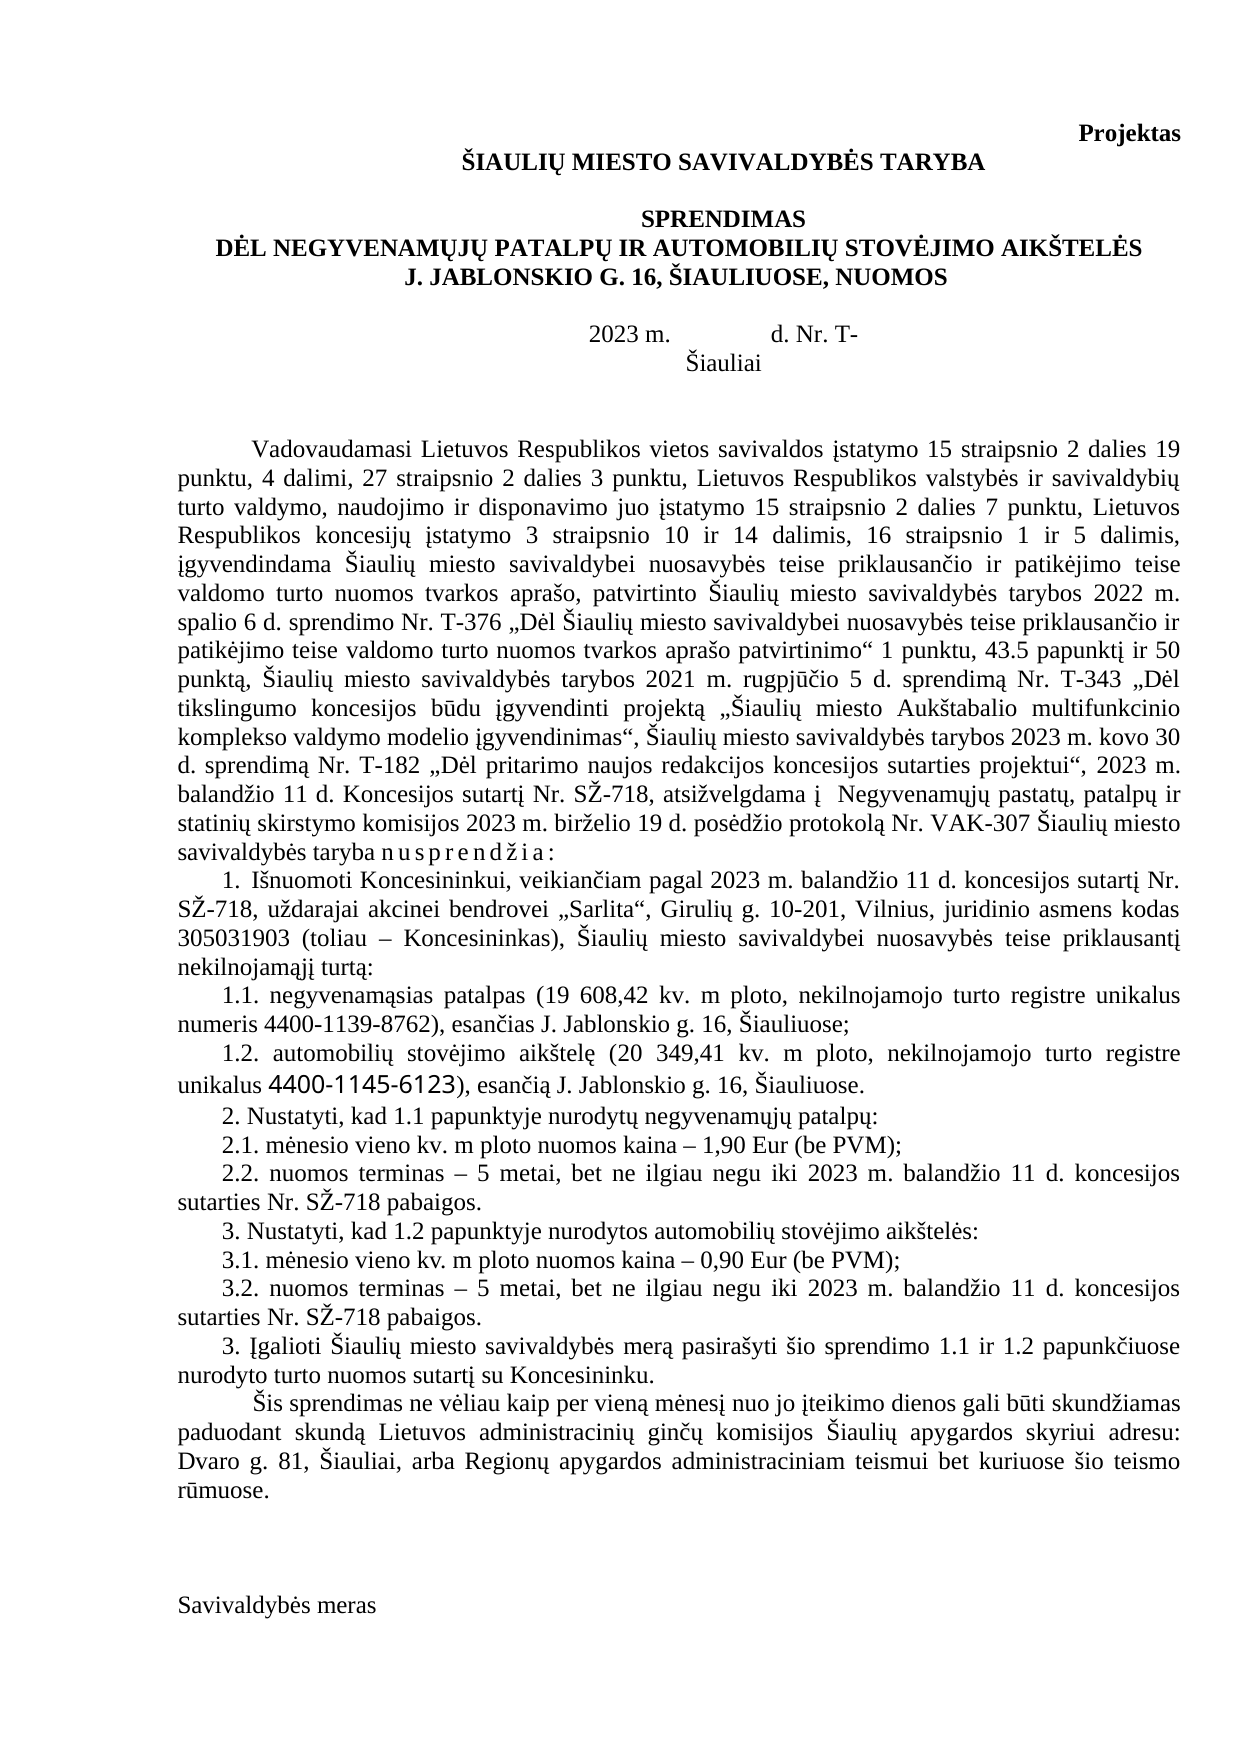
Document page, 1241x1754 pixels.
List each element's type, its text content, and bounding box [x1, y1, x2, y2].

text 2.2. nuomos terminas ‒ 5 metai, bet ne ilgiau negu iki 2023 m. balandžio 11 d. koncesijos sutarties Nr. SŽ-718 pabaigos. [177, 1158, 1181, 1216]
text Savivaldybės meras [177, 1590, 1181, 1618]
text 1.1. negyvenamąsias patalpas (19 608,42 kv. m ploto, nekilnojamojo turto registre unikalus numeris 4400-1139-8762), esančias J. Jablonskio g. 16, Šiauliuose; [177, 981, 1181, 1038]
text DĖL NEGYVENAMŲJŲ PATALPŲ IR AUTOMOBILIŲ STOVĖJIMO AIKŠTELĖS J. JABLONSKIO G. 16, ŠIAULIUOSE, NUOMOS [177, 233, 1181, 291]
text ŠIAULIŲ MIESTO SAVIVALDYBĖS TARYBA [177, 147, 1181, 176]
text Projektas [177, 118, 1181, 147]
text 2. Nustatyti, kad 1.1 papunktyje nurodytų negyvenamųjų patalpų: [177, 1101, 1181, 1130]
text Šis sprendimas ne vėliau kaip per vieną mėnesį nuo jo įteikimo dienos gali būti skundžiamas paduodant skundą Lietuvos administracinių ginčų komisijos Šiaulių apygardos skyriui adresu: Dvaro g. 81, Šiauliai, arba Regionų apygardos administraciniam teismui bet kuriuose šio teismo rūmuose. [177, 1388, 1181, 1503]
text 3.1. mėnesio vieno kv. m ploto nuomos kaina ‒ 0,90 Eur (be PVM); [177, 1245, 1181, 1273]
text 2.1. mėnesio vieno kv. m ploto nuomos kaina ‒ 1,90 Eur (be PVM); [177, 1130, 1181, 1158]
text 3. Nustatyti, kad 1.2 papunktyje nurodytos automobilių stovėjimo aikštelės: [177, 1216, 1181, 1245]
text Vadovaudamasi Lietuvos Respublikos vietos savivaldos įstatymo 15 straipsnio 2 dalies 19 punktu, 4 dalimi, 27 straipsnio 2 dalies 3 punktu, Lietuvos Respublikos valstybės ir savivaldybių turto valdymo, naudojimo ir disponavimo juo įstatymo 15 straipsnio 2 dalies 7 punktu, Lietuvos Respublikos koncesijų įstatymo 3 straipsnio 10 ir 14 dalimis, 16 straipsnio 1 ir 5 dalimis, įgyvendindama Šiaulių miesto savivaldybei nuosavybės teise priklausančio ir patikėjimo teise valdomo turto nuomos tvarkos aprašo, patvirtinto Šiaulių miesto savivaldybės tarybos 2022 m. spalio 6 d. sprendimo Nr. T-376 „Dėl Šiaulių miesto savivaldybei nuosavybės teise priklausančio ir patikėjimo teise valdomo turto nuomos tvarkos aprašo patvirtinimo“ 1 punktu, 43.5 papunktį ir 50 punktą, Šiaulių miesto savivaldybės tarybos 2021 m. rugpjūčio 5 d. sprendimą Nr. T-343 „Dėl tikslingumo koncesijos būdu įgyvendinti projektą „Šiaulių miesto Aukštabalio multifunkcinio komplekso valdymo modelio įgyvendinimas“, Šiaulių miesto savivaldybės tarybos 2023 m. kovo 30 d. sprendimą Nr. T-182 „Dėl pritarimo naujos redakcijos koncesijos sutarties projektui“, 2023 m. balandžio 11 d. Koncesijos sutartį Nr. SŽ-718, atsižvelgdama į Negyvenamųjų pastatų, patalpų ir statinių skirstymo komisijos 2023 m. birželio 19 d. posėdžio protokolą Nr. VAK-307 Šiaulių miesto savivaldybės taryba nusprendžia: [177, 434, 1181, 866]
text 3.2. nuomos terminas ‒ 5 metai, bet ne ilgiau negu iki 2023 m. balandžio 11 d. koncesijos sutarties Nr. SŽ-718 pabaigos. [177, 1273, 1181, 1331]
text 1. Išnuomoti Koncesininkui, veikiančiam pagal 2023 m. balandžio 11 d. koncesijos sutartį Nr. SŽ-718, uždarajai akcinei bendrovei „Sarlita“, Girulių g. 10-201, Vilnius, juridinio asmens kodas 305031903 (toliau – Koncesininkas), Šiaulių miesto savivaldybei nuosavybės teise priklausantį nekilnojamąjį turtą: [177, 866, 1181, 981]
text 3. Įgalioti Šiaulių miesto savivaldybės merą pasirašyti šio sprendimo 1.1 ir 1.2 papunkčiuose nurodyto turto nuomos sutartį su Koncesininku. [177, 1331, 1181, 1388]
text 1.2. automobilių stovėjimo aikštelę (20 349,41 kv. m ploto, nekilnojamojo turto registre unikalus 4400-1145-6123), esančią J. Jablonskio g. 16, Šiauliuose. [177, 1038, 1181, 1101]
text Šiauliai [177, 348, 1181, 377]
text SPRENDIMAS [177, 204, 1181, 233]
text 2023 m. d. Nr. T- [177, 319, 1181, 348]
